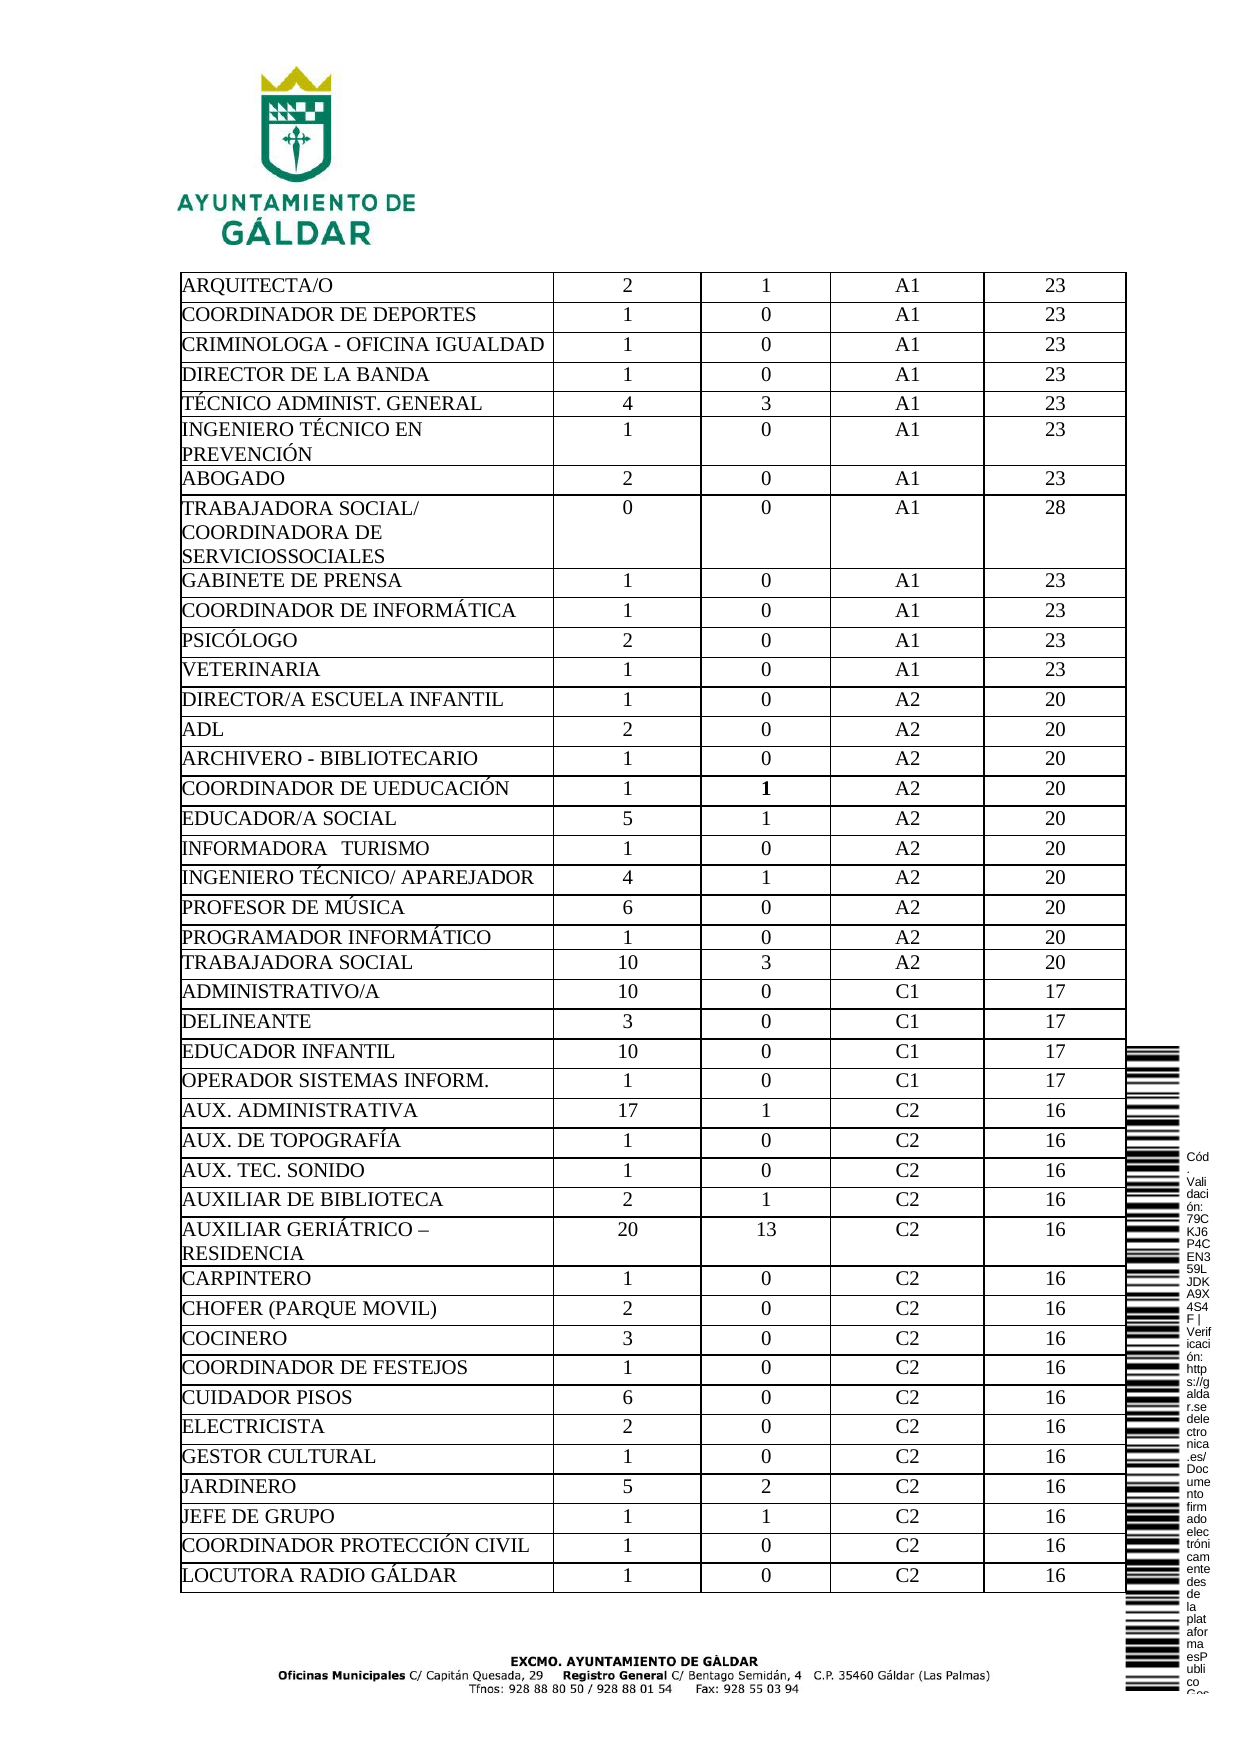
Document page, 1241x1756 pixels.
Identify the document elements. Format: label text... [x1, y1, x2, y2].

table_cell ELECTRICISTA [182, 1415, 553, 1443]
table_cell 23 [985, 303, 1125, 331]
table_cell 0 [702, 1564, 830, 1592]
table_cell 1 [554, 363, 700, 391]
table_cell 0 [702, 598, 830, 627]
table_cell 2 [554, 466, 700, 494]
table_cell A2 [831, 926, 983, 949]
table_cell C2 [831, 1415, 983, 1443]
table_header A1 [831, 273, 983, 302]
table_cell 20 [985, 747, 1125, 775]
table_cell 1 [702, 1504, 830, 1532]
table_cell 10 [554, 950, 700, 978]
table_cell 1 [702, 777, 830, 805]
table_cell 0 [702, 926, 830, 949]
table_cell C1 [831, 980, 983, 1008]
table_header 2 [554, 273, 700, 302]
table_cell 23 [985, 628, 1125, 656]
table_cell 1 [554, 1356, 700, 1384]
table_cell ARCHIVERO - BIBLIOTECARIO [182, 747, 553, 775]
table_cell 0 [702, 1010, 830, 1038]
table_cell 17 [985, 1010, 1125, 1038]
table_cell 0 [702, 303, 830, 331]
table_header 1 [702, 273, 830, 302]
table_cell 1 [554, 598, 700, 627]
table_cell 1 [702, 1188, 830, 1216]
table_cell COCINERO [182, 1326, 553, 1354]
table_cell A2 [831, 688, 983, 716]
table_cell C2 [831, 1475, 983, 1503]
table_cell 1 [554, 417, 700, 464]
table_cell 13 [702, 1218, 830, 1265]
table_cell 4 [554, 866, 700, 894]
table_cell A1 [831, 417, 983, 464]
table_cell C2 [831, 1356, 983, 1384]
table_cell ABOGADO [182, 466, 553, 494]
table_cell 20 [985, 896, 1125, 924]
table_cell INGENIERO TÉCNICO EN PREVENCIÓN [182, 417, 553, 464]
table_cell 1 [554, 1504, 700, 1532]
table_cell 0 [702, 1356, 830, 1384]
table_cell EDUCADOR/A SOCIAL [182, 807, 553, 834]
table_cell A2 [831, 950, 983, 978]
table_cell 0 [702, 836, 830, 864]
table_cell 17 [985, 980, 1125, 1008]
table_cell 1 [554, 926, 700, 949]
table_cell 0 [702, 496, 830, 567]
table_cell 1 [554, 1069, 700, 1097]
table_cell JARDINERO [182, 1475, 553, 1503]
table_cell A1 [831, 303, 983, 331]
table_cell PSICÓLOGO [182, 628, 553, 656]
table_cell C2 [831, 1326, 983, 1354]
table_cell 3 [702, 950, 830, 978]
table_cell 0 [702, 896, 830, 924]
table_cell 23 [985, 417, 1125, 464]
table_cell 17 [985, 1069, 1125, 1097]
table_cell CUIDADOR PISOS [182, 1386, 553, 1414]
table_cell 1 [554, 1267, 700, 1295]
table_cell 1 [554, 658, 700, 686]
table_cell 0 [702, 980, 830, 1008]
table_cell C2 [831, 1159, 983, 1186]
table_cell C2 [831, 1218, 983, 1265]
table_cell DELINEANTE [182, 1010, 553, 1038]
table_cell 0 [702, 688, 830, 716]
table_cell 0 [702, 466, 830, 494]
table_cell C1 [831, 1010, 983, 1038]
table_cell DIRECTOR/A ESCUELA INFANTIL [182, 688, 553, 716]
table_cell 5 [554, 807, 700, 834]
table_cell A1 [831, 569, 983, 597]
table_cell 16 [985, 1326, 1125, 1354]
table_cell 3 [554, 1010, 700, 1038]
table_cell 1 [554, 303, 700, 331]
table_cell 0 [702, 628, 830, 656]
table_cell 0 [702, 1040, 830, 1068]
table_cell 0 [702, 1326, 830, 1354]
table_cell 16 [985, 1564, 1125, 1592]
table_cell 10 [554, 1040, 700, 1068]
table_cell A2 [831, 836, 983, 864]
table_cell AUX. DE TOPOGRAFÍA [182, 1129, 553, 1157]
table_cell 2 [554, 1188, 700, 1216]
table_cell 0 [702, 1296, 830, 1324]
table_cell 16 [985, 1386, 1125, 1414]
table_cell 1 [554, 688, 700, 716]
table_cell C2 [831, 1534, 983, 1562]
table_cell 1 [554, 333, 700, 361]
table_cell C2 [831, 1564, 983, 1592]
table_cell 23 [985, 333, 1125, 361]
table_cell 6 [554, 1386, 700, 1414]
table_cell 20 [985, 688, 1125, 716]
table_cell 16 [985, 1218, 1125, 1265]
table_cell 0 [702, 717, 830, 746]
table_cell COORDINADOR DE DEPORTES [182, 303, 553, 331]
table_cell 1 [554, 1159, 700, 1186]
table_cell 1 [554, 836, 700, 864]
table_cell 20 [985, 777, 1125, 805]
table_cell 3 [702, 392, 830, 416]
table_cell A1 [831, 658, 983, 686]
table_cell A1 [831, 333, 983, 361]
table_cell GESTOR CULTURAL [182, 1445, 553, 1473]
table_cell TRABAJADORA SOCIAL [182, 950, 553, 978]
table_cell 23 [985, 598, 1125, 627]
table_cell 1 [702, 1099, 830, 1127]
table_cell AUX. ADMINISTRATIVA [182, 1099, 553, 1127]
table_cell A1 [831, 496, 983, 567]
table_cell 23 [985, 466, 1125, 494]
table_cell 16 [985, 1159, 1125, 1186]
table_cell 20 [985, 836, 1125, 864]
table_cell 0 [702, 417, 830, 464]
table_cell 2 [702, 1475, 830, 1503]
table_cell OPERADOR SISTEMAS INFORM. [182, 1069, 553, 1097]
table_cell 0 [702, 658, 830, 686]
table_cell A2 [831, 866, 983, 894]
table_cell AUXILIAR DE BIBLIOTECA [182, 1188, 553, 1216]
table_cell 28 [985, 496, 1125, 567]
table_cell 20 [985, 866, 1125, 894]
table_cell 16 [985, 1267, 1125, 1295]
table_cell 5 [554, 1475, 700, 1503]
table_cell 20 [985, 950, 1125, 978]
table_cell C2 [831, 1129, 983, 1157]
table_cell 2 [554, 628, 700, 656]
text Cód. Validación: 79CKJ6P4CEN359LJDKA9X4S4F | Verificación: https://galdar.sedelectronica.es/ Documento firmado electrónicamente desde la plataforma esPublico Gestiona | Página 5 de 7 [1186, 1151, 1212, 1694]
table_cell 16 [985, 1188, 1125, 1216]
table_cell 20 [554, 1218, 700, 1265]
table_cell 1 [554, 569, 700, 597]
table_cell C2 [831, 1267, 983, 1295]
table_cell 1 [702, 807, 830, 834]
table_cell C1 [831, 1040, 983, 1068]
table_cell COORDINADOR DE INFORMÁTICA [182, 598, 553, 627]
table_cell 2 [554, 717, 700, 746]
table_cell 0 [554, 496, 700, 567]
table_cell AUX. TEC. SONIDO [182, 1159, 553, 1186]
table_cell C1 [831, 1069, 983, 1097]
table_cell CRIMINOLOGA - OFICINA IGUALDAD [182, 333, 553, 361]
table_cell 1 [702, 866, 830, 894]
table_cell CHOFER (PARQUE MOVIL) [182, 1296, 553, 1324]
table_cell 0 [702, 1267, 830, 1295]
table_cell C2 [831, 1504, 983, 1532]
table_cell 2 [554, 1415, 700, 1443]
table_cell 6 [554, 896, 700, 924]
table_cell TÉCNICO ADMINIST. GENERAL [182, 392, 553, 416]
table_cell 16 [985, 1504, 1125, 1532]
table_cell 16 [985, 1475, 1125, 1503]
table_cell 17 [554, 1099, 700, 1127]
table_cell A1 [831, 628, 983, 656]
table_cell 0 [702, 747, 830, 775]
table_cell 1 [554, 1564, 700, 1592]
table_cell COORDINADOR DE UEDUCACIÓN [182, 777, 553, 805]
table_cell A2 [831, 807, 983, 834]
table_cell 2 [554, 1296, 700, 1324]
table_cell TRABAJADORA SOCIAL/ COORDINADORA DE SERVICIOSSOCIALES [182, 496, 553, 567]
table_cell VETERINARIA [182, 658, 553, 686]
table_cell 0 [702, 1534, 830, 1562]
table_cell EDUCADOR INFANTIL [182, 1040, 553, 1068]
table_cell A2 [831, 747, 983, 775]
table_cell C2 [831, 1296, 983, 1324]
table_cell ADMINISTRATIVO/A [182, 980, 553, 1008]
table_cell A2 [831, 717, 983, 746]
table_cell 16 [985, 1356, 1125, 1384]
table_cell 10 [554, 980, 700, 1008]
table_cell PROGRAMADOR INFORMÁTICO [182, 926, 553, 949]
table_cell 0 [702, 1445, 830, 1473]
table_cell 16 [985, 1534, 1125, 1562]
table_cell 4 [554, 392, 700, 416]
table_cell 1 [554, 1129, 700, 1157]
table_cell 16 [985, 1129, 1125, 1157]
table_cell A2 [831, 896, 983, 924]
table_cell 0 [702, 363, 830, 391]
table_cell ADL [182, 717, 553, 746]
table_cell 1 [554, 1445, 700, 1473]
table_cell 0 [702, 1386, 830, 1414]
table_cell 16 [985, 1296, 1125, 1324]
table_cell 16 [985, 1099, 1125, 1127]
table_cell 23 [985, 363, 1125, 391]
table_cell 1 [554, 747, 700, 775]
table_cell 20 [985, 807, 1125, 834]
table_cell COORDINADOR PROTECCIÓN CIVIL [182, 1534, 553, 1562]
table_cell LOCUTORA RADIO GÁLDAR [182, 1564, 553, 1592]
table_cell C2 [831, 1386, 983, 1414]
table_cell 0 [702, 1159, 830, 1186]
table_cell A2 [831, 777, 983, 805]
table_cell A1 [831, 392, 983, 416]
table_cell 1 [554, 777, 700, 805]
table_cell 16 [985, 1445, 1125, 1473]
table_cell PROFESOR DE MÚSICA [182, 896, 553, 924]
table_cell 0 [702, 1129, 830, 1157]
table_cell AUXILIAR GERIÁTRICO – RESIDENCIA [182, 1218, 553, 1265]
table_header 23 [985, 273, 1125, 302]
table_cell C2 [831, 1188, 983, 1216]
table_header ARQUITECTA/O [182, 273, 553, 302]
table_cell 23 [985, 658, 1125, 686]
table_cell 0 [702, 569, 830, 597]
table_cell INGENIERO TÉCNICO/ APAREJADOR [182, 866, 553, 894]
table_cell 3 [554, 1326, 700, 1354]
table_cell 23 [985, 392, 1125, 416]
table_cell 23 [985, 569, 1125, 597]
table_cell 16 [985, 1415, 1125, 1443]
table_cell 17 [985, 1040, 1125, 1068]
table_cell A1 [831, 466, 983, 494]
table_cell 0 [702, 1415, 830, 1443]
table_cell 0 [702, 333, 830, 361]
table_cell A1 [831, 363, 983, 391]
table_cell C2 [831, 1445, 983, 1473]
table_cell 20 [985, 717, 1125, 746]
table_cell COORDINADOR DE FESTEJOS [182, 1356, 553, 1384]
table_cell 20 [985, 926, 1125, 949]
table_cell GABINETE DE PRENSA [182, 569, 553, 597]
table_cell JEFE DE GRUPO [182, 1504, 553, 1532]
table_cell 1 [554, 1534, 700, 1562]
table_cell 0 [702, 1069, 830, 1097]
table_cell INFORMADORA TURISMO [182, 836, 553, 864]
table_cell A1 [831, 598, 983, 627]
table_cell DIRECTOR DE LA BANDA [182, 363, 553, 391]
table_cell C2 [831, 1099, 983, 1127]
table_cell CARPINTERO [182, 1267, 553, 1295]
